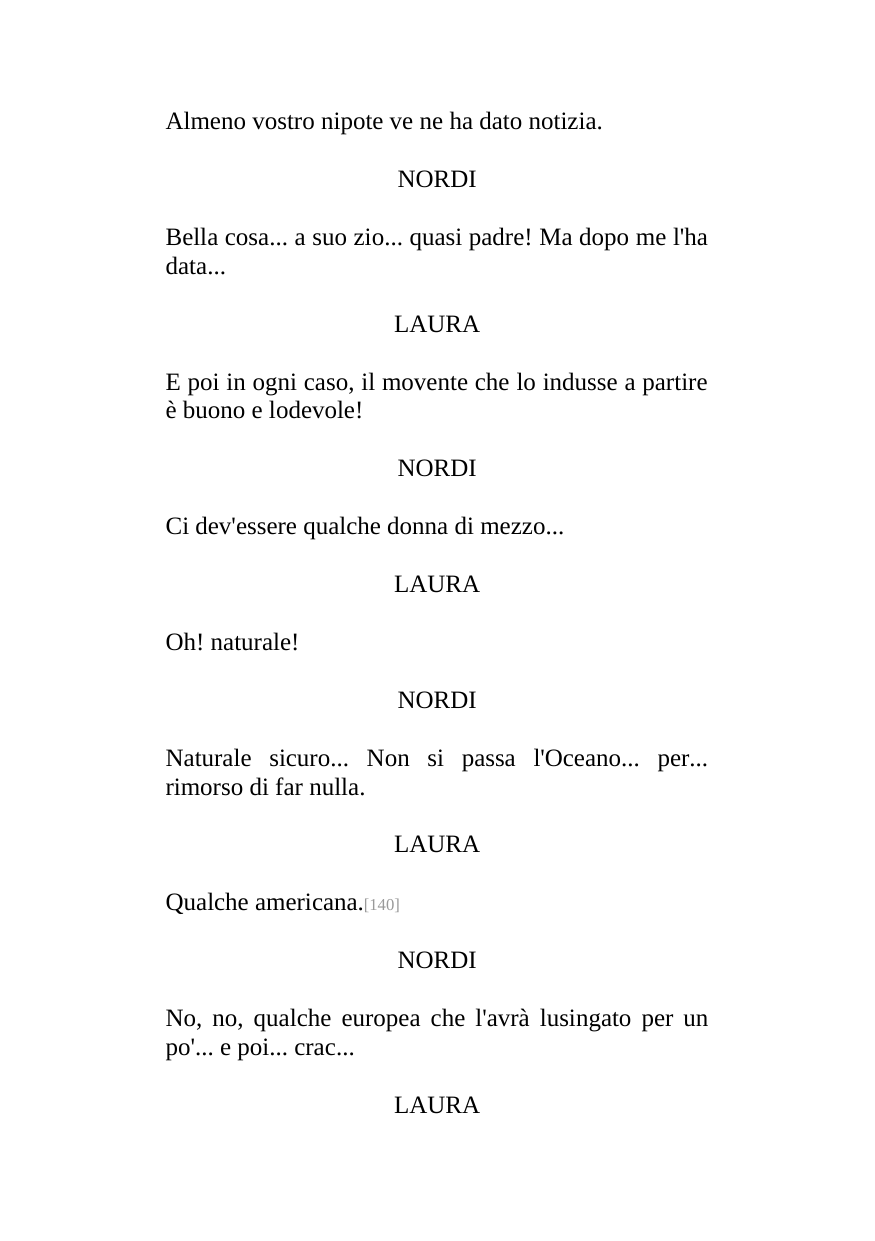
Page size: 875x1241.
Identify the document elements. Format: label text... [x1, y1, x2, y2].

text Qualche americana.[140] [165, 887, 709, 916]
text NORDI [165, 453, 709, 482]
text LAURA [165, 309, 709, 337]
text No, no, qualche europea che l'avrà lusingato per un po'... e poi... crac... [165, 1003, 709, 1061]
text Naturale sicuro... Non si passa l'Oceano... per... rimorso di far nulla. [165, 743, 709, 800]
text Ci dev'essere qualche donna di mezzo... [165, 511, 709, 540]
text NORDI [165, 685, 709, 714]
text Oh! naturale! [165, 627, 709, 656]
text LAURA [165, 569, 709, 598]
text NORDI [165, 945, 709, 974]
text E poi in ogni caso, il movente che lo indusse a partire è buono e lodevole! [165, 367, 709, 424]
text LAURA [165, 829, 709, 858]
text LAURA [165, 1090, 709, 1119]
text Almeno vostro nipote ve ne ha dato notizia. [165, 106, 709, 135]
text Bella cosa... a suo zio... quasi padre! Ma dopo me l'ha data... [165, 222, 709, 279]
text NORDI [165, 164, 709, 193]
